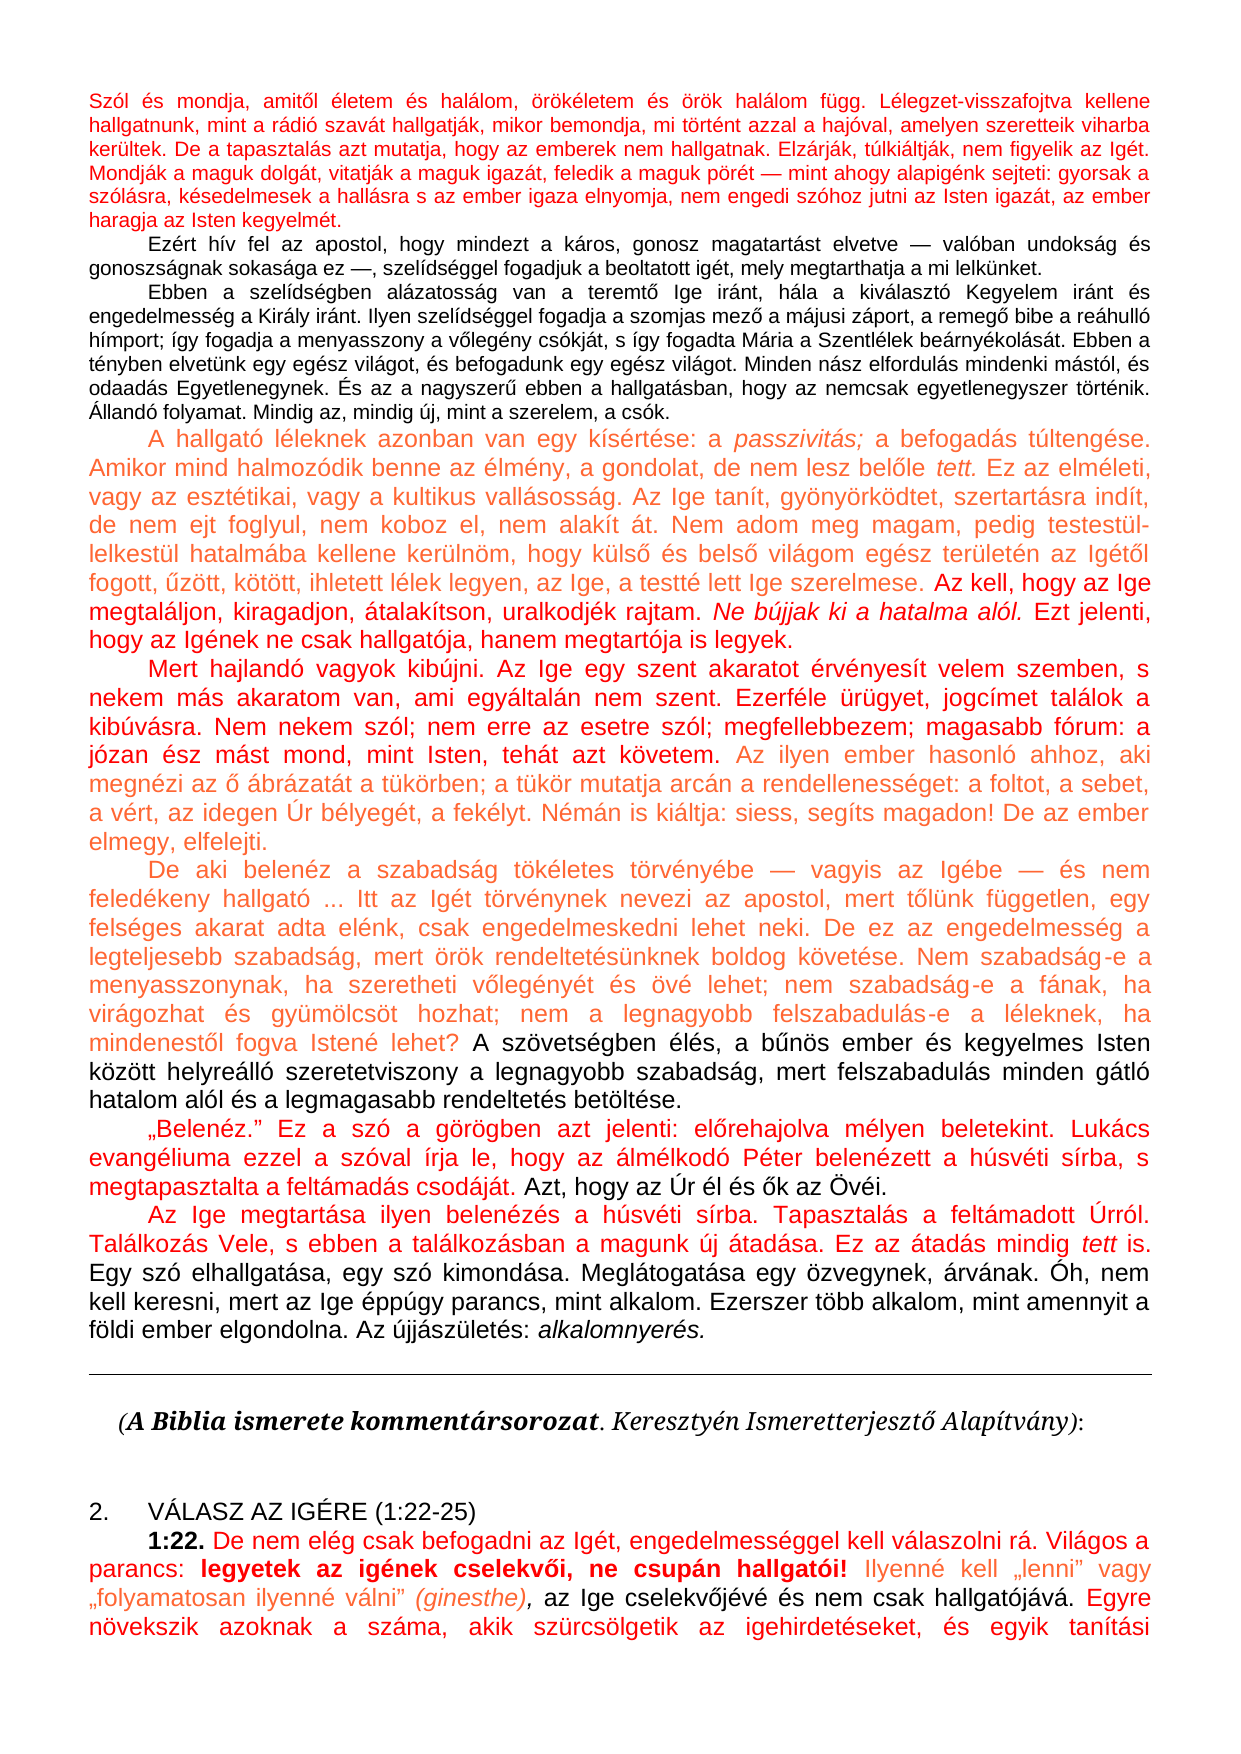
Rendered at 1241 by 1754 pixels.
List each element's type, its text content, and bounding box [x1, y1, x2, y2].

text (A Biblia ismerete kommentársorozat. Keresztyén Ismeretterjesztő Alapítvány): [88, 1375, 1152, 1467]
text A hallgató léleknek azonban van egy kísértése: a passzivitás; a befogadás túltengése. Amikor mind halmozódik benne az élmény, a gondolat, de nem lesz belőle tett. Ez az elméleti, vagy az esztétikai, vagy a kultikus vallásosság. Az Ige tanít, gyönyörködtet, szertartásra indít, de nem ejt foglyul, nem koboz el, nem alakít át. Nem adom meg magam, pedig testestül-lelkestül hatalmába kellene kerülnöm, hogy külső és belső világom egész területén az Igétől fogott, űzött, kötött, ihletett lélek legyen, az Ige, a testté lett Ige szerelmese. Az kell, hogy az Ige megtaláljon, kiragadjon, átalakítson, uralkodjék rajtam. Ne bújjak ki a hatalma alól. Ezt jelenti, hogy az Igének ne csak hallgatója, hanem megtartója is legyek. [88, 424, 1152, 654]
text „Belenéz.” Ez a szó a görögben azt jelenti: előrehajolva mélyen beletekint. Lukács evangéliuma ezzel a szóval írja le, hogy az álmélkodó Péter belenézett a húsvéti sírba, s megtapasztalta a feltámadás csodáját. Azt, hogy az Úr él és ők az Övéi. [88, 1114, 1152, 1200]
text 2. VÁLASZ AZ IGÉRE (1:22-25) [88, 1497, 1152, 1526]
text Szól és mondja, amitől életem és halálom, örökéletem és örök halálom függ. Lélegzet-visszafojtva kellene hallgatnunk, mint a rádió szavát hallgatják, mikor bemondja, mi történt azzal a hajóval, amelyen szeretteik viharba kerültek. De a tapasztalás azt mutatja, hogy az emberek nem hallgatnak. Elzárják, túlkiáltják, nem figyelik az Igét. Mondják a maguk dolgát, vitatják a maguk igazát, feledik a maguk pörét — mint ahogy alapigénk sejteti: gyorsak a szólásra, késedelmesek a hallásra s az ember igaza elnyomja, nem engedi szóhoz jutni az Isten igazát, az ember haragja az Isten kegyelmét. [88, 88, 1152, 232]
text De aki belenéz a szabadság tökéletes törvényébe — vagyis az Igébe — és nem feledékeny hallgató ... Itt az Igét törvénynek nevezi az apostol, mert tőlünk független, egy felséges akarat adta elénk, csak engedelmeskedni lehet neki. De ez az engedelmesség a legteljesebb szabadság, mert örök rendeltetésünknek boldog követése. Nem szabadság‑e a menyasszonynak, ha szeretheti vőlegényét és övé lehet; nem szabadság‑e a fának, ha virágozhat és gyümölcsöt hozhat; nem a legnagyobb felszabadulás‑e a léleknek, ha mindenestől fogva Istené lehet? A szövetségben élés, a bűnös ember és kegyelmes Isten között helyreálló szeretetviszony a legnagyobb szabadság, mert felszabadulás minden gátló hatalom alól és a legmagasabb rendeltetés betöltése. [88, 855, 1152, 1114]
text Ezért hív fel az apostol, hogy mindezt a káros, gonosz magatartást elvetve — valóban undokság és gonoszságnak sokasága ez —, szelídséggel fogadjuk a beoltatott igét, mely megtarthatja a mi lelkünket. [88, 232, 1152, 280]
text 1:22. De nem elég csak befogadni az Igét, engedelmességgel kell válaszolni rá. Világos a parancs: legyetek az igének cselekvői, ne csupán hallgatói! Ilyenné kell „lenni” vagy „folyamatosan ilyenné válni” (ginesthe), az Ige cselekvőjévé és nem csak hallgatójává. Egyre növekszik azoknak a száma, akik szürcsölgetik az igehirdetéseket, és egyik tanítási [88, 1526, 1152, 1641]
text Az Ige megtartása ilyen belenézés a húsvéti sírba. Tapasztalás a feltámadott Úrról. Találkozás Vele, s ebben a találkozásban a magunk új átadása. Ez az átadás mindig tett is. Egy szó elhallgatása, egy szó kimondása. Meglátogatása egy özvegynek, árvának. Óh, nem kell keresni, mert az Ige éppúgy parancs, mint alkalom. Ezerszer több alkalom, mint amennyit a földi ember elgondolna. Az újjászületés: alkalomnyerés. [88, 1200, 1152, 1344]
text Mert hajlandó vagyok kibújni. Az Ige egy szent akaratot érvényesít velem szemben, s nekem más akaratom van, ami egyáltalán nem szent. Ezerféle ürügyet, jogcímet találok a kibúvásra. Nem nekem szól; nem erre az esetre szól; megfellebbezem; magasabb fórum: a józan ész mást mond, mint Isten, tehát azt követem. Az ilyen ember hasonló ahhoz, aki megnézi az ő ábrázatát a tükörben; a tükör mutatja arcán a rendellenességet: a foltot, a sebet, a vért, az idegen Úr bélyegét, a fekélyt. Némán is kiáltja: siess, segíts magadon! De az ember elmegy, elfelejti. [88, 654, 1152, 855]
text Ebben a szelídségben alázatosság van a teremtő Ige iránt, hála a kiválasztó Kegyelem iránt és engedelmesség a Király iránt. Ilyen szelídséggel fogadja a szomjas mező a májusi záport, a remegő bibe a reáhulló hímport; így fogadja a menyasszony a vőlegény csókját, s így fogadta Mária a Szentlélek beárnyékolását. Ebben a tényben elvetünk egy egész világot, és befogadunk egy egész világot. Minden nász elfordulás mindenki mástól, és odaadás Egyetlenegynek. És az a nagyszerű ebben a hallgatásban, hogy az nemcsak egyetlenegyszer történik. Állandó folyamat. Mindig az, mindig új, mint a szerelem, a csók. [88, 280, 1152, 424]
